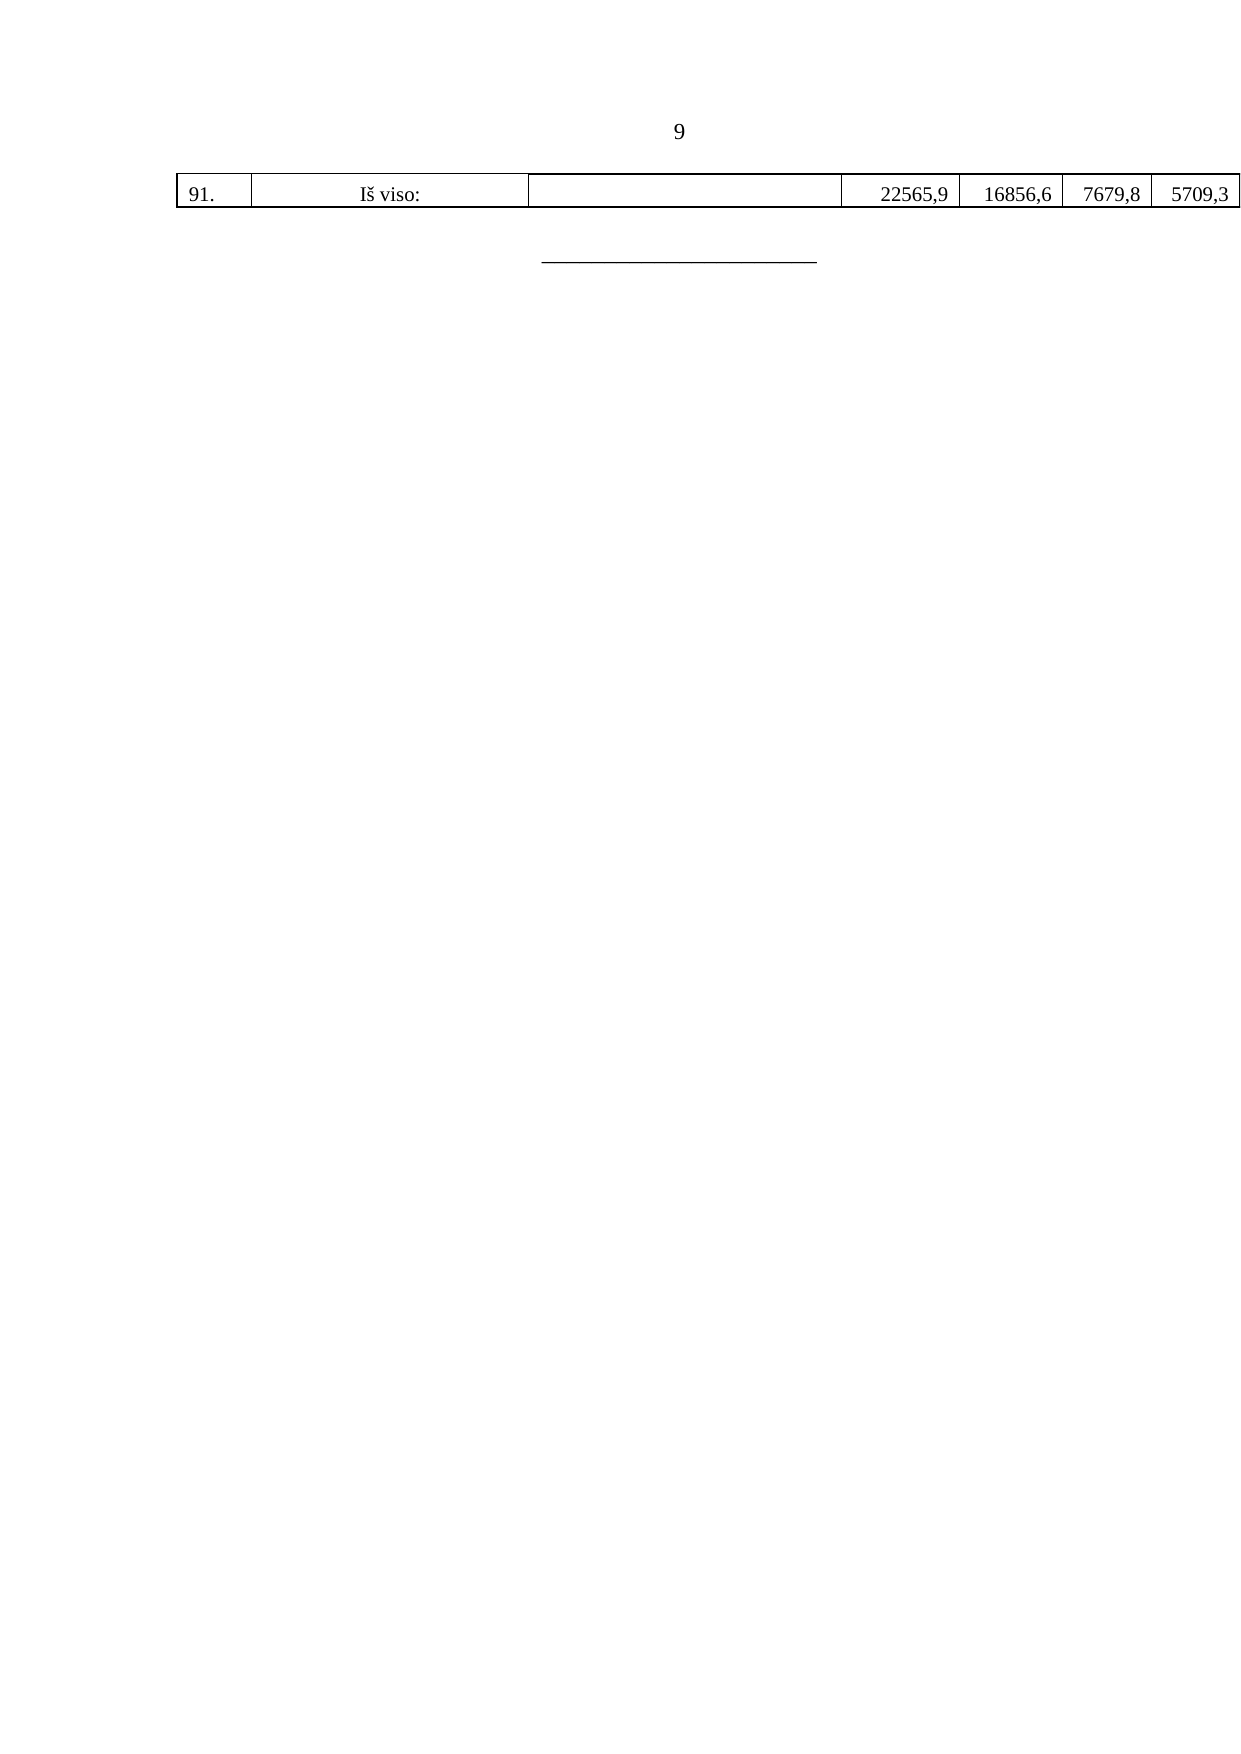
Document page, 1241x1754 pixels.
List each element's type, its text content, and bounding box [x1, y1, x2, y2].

table_cell 5709,3 [1152, 175, 1239, 206]
table_cell 16856,6 [960, 175, 1062, 206]
table_cell 7679,8 [1063, 175, 1151, 206]
table_cell 91. [178, 174, 251, 206]
table_cell 22565,9 [842, 175, 959, 206]
table_cell Iš viso: [252, 174, 528, 206]
table_cell [529, 175, 841, 206]
text ______________________ [177, 237, 1181, 266]
